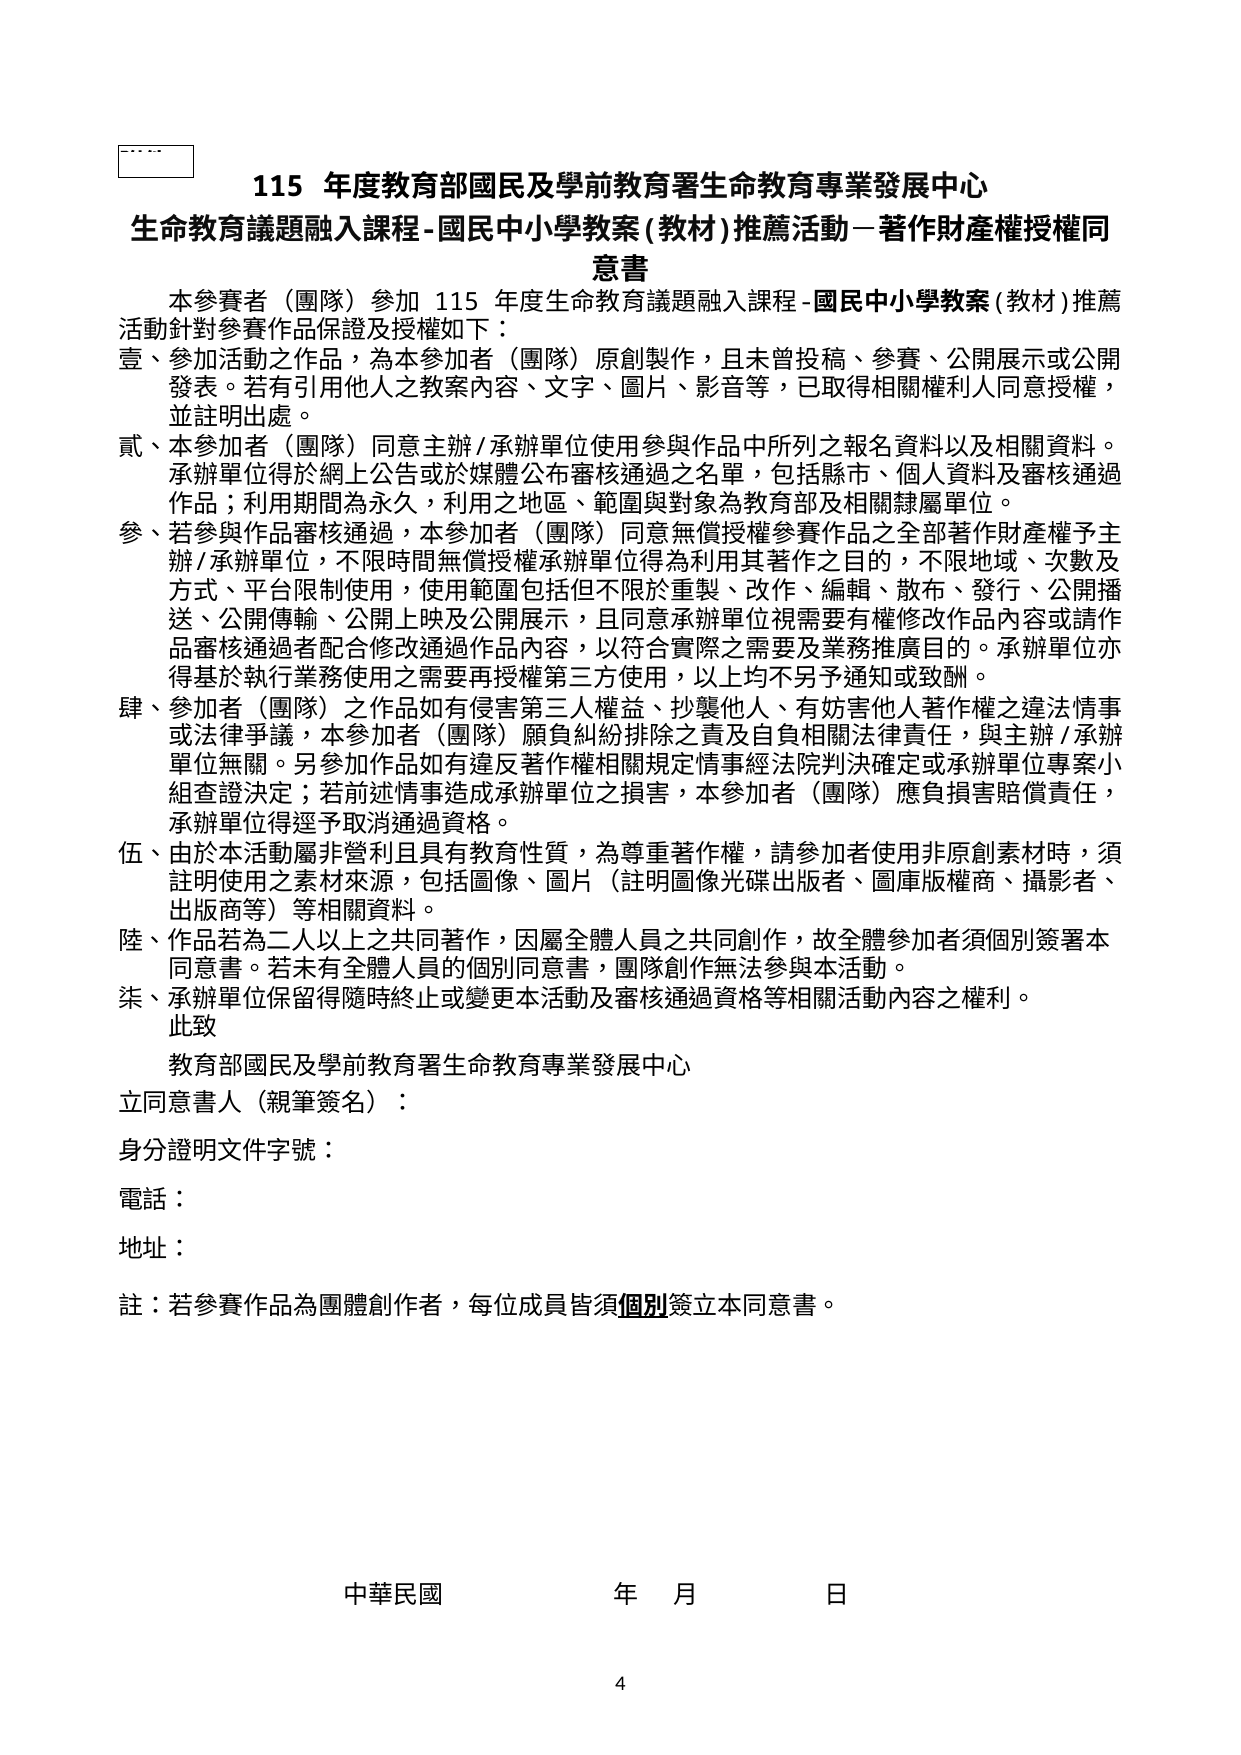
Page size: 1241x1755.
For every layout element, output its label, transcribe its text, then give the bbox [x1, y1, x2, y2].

text 參、若參與作品審核通過，本參加者（團隊）同意無償授權參賽作品之全部著作財產權予主辦/承辦單位，不限時間無償授權承辦單位得為利用其著作之目的，不限地域、次數及方式、平台限制使用，使用範圍包括但不限於重製、改作、編輯、散布、發行、公開播送、公開傳輸、公開上映及公開展示，且同意承辦單位視需要有權修改作品內容或請作品審核通過者配合修改通過作品內容，以符合實際之需要及業務推廣目的。承辦單位亦得基於執行業務使用之需要再授權第三方使用，以上均不另予通知或致酬。 [118, 520, 1123, 694]
text 肆、參加者（團隊）之作品如有侵害第三人權益、抄襲他人、有妨害他人著作權之違法情事或法律爭議，本參加者（團隊）願負糾紛排除之責及自負相關法律責任，與主辦/承辦單位無關。另參加作品如有違反著作權相關規定情事經法院判決確定或承辦單位專案小組查證決定；若前述情事造成承辦單位之損害，本參加者（團隊）應負損害賠償責任，承辦單位得逕予取消通過資格。 [118, 694, 1123, 839]
text 附件二 [119, 146, 193, 151]
text 本參賽者（團隊）參加 115 年度生命教育議題融入課程-國民中小學教案(教材)推薦活動針對參賽作品保證及授權如下： [118, 288, 1123, 346]
text 115 年度教育部國民及學前教育署生命教育專業發展中心 [103, 154, 1137, 207]
text 電話：地址： [118, 1180, 194, 1265]
text 伍、由於本活動屬非營利且具有教育性質，為尊重著作權，請參加者使用非原創素材時，須註明使用之素材來源，包括圖像、圖片（註明圖像光碟出版者、圖庫版權商、攝影者、出版商等）等相關資料。 [118, 839, 1122, 926]
text 教育部國民及學前教育署生命教育專業發展中心 [168, 1042, 1137, 1082]
text 生命教育議題融入課程-國民中小學教案(教材)推薦活動－著作財產權授權同意書 [124, 207, 1117, 288]
text 貳、本參加者（團隊）同意主辦/承辦單位使用參與作品中所列之報名資料以及相關資料。承辦單位得於網上公告或於媒體公布審核通過之名單，包括縣市、個人資料及審核通過作品；利用期間為永久，利用之地區、範圍與對象為教育部及相關隸屬單位。 [118, 433, 1123, 520]
text 註：若參賽作品為團體創作者，每位成員皆須個別簽立本同意書。 [118, 1277, 1137, 1323]
text 壹、參加活動之作品，為本參加者（團隊）原創製作，且未曾投稿、參賽、公開展示或公開發表。若有引用他人之教案內容、文字、圖片、影音等，已取得相關權利人同意授權，並註明出處。 [118, 346, 1123, 433]
text 中華民國 年 月 日 [118, 1571, 1137, 1612]
text 柒、承辦單位保留得隨時終止或變更本活動及審核通過資格等相關活動內容之權利。此致 [118, 984, 1044, 1042]
text 立同意書人（親筆簽名）：身分證明文件字號： [118, 1082, 419, 1167]
text 陸、作品若為二人以上之共同著作，因屬全體人員之共同創作，故全體參加者須個別簽署本同意書。若未有全體人員的個別同意書，團隊創作無法參與本活動。 [118, 926, 1122, 984]
